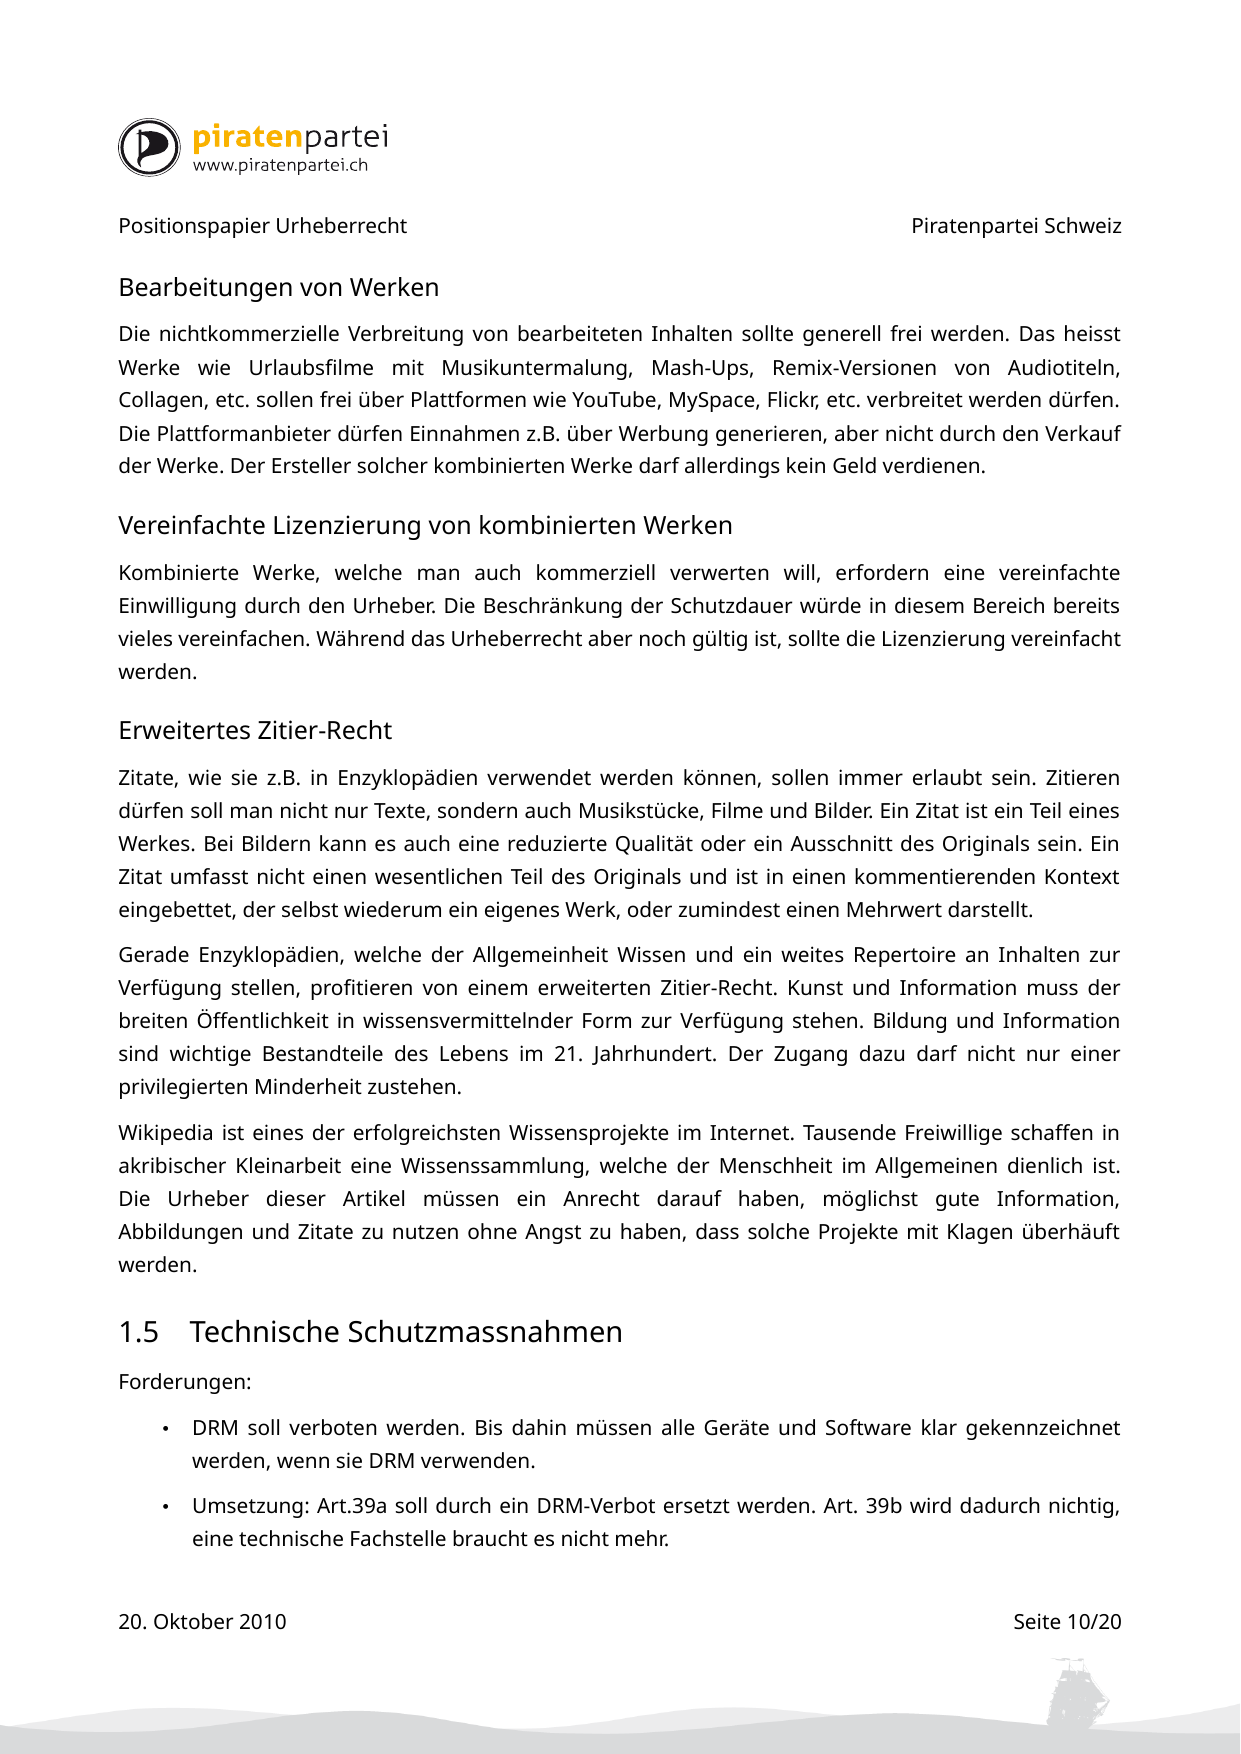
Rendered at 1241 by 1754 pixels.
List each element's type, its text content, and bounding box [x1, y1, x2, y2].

list DRM soll verboten werden. Bis dahin müssen alle Geräte und Software klar gekennzeichnet werden, wenn sie DRM verwenden. [162, 1408, 1122, 1474]
picture [0, 1658, 1241, 1754]
text Kombinierte Werke, welche man auch kommerziell verwerten will, erfordern eine vereinfachte Einwilligung durch den Urheber. Die Beschränkung der Schutzdauer würde in diesem Bereich bereits vieles vereinfachen. Während das Urheberrecht aber noch gültig ist, sollte die Lizenzierung vereinfacht werden. [118, 553, 1122, 685]
text Gerade Enzyklopädien, welche der Allgemeinheit Wissen und ein weites Repertoire an Inhalten zur Verfügung stellen, profitieren von einem erweiterten Zitier-Recht. Kunst und Information muss der breiten Öffentlichkeit in wissensvermittelnder Form zur Verfügung stehen. Bildung und Information sind wichtige Bestandteile des Lebens im 21. Jahrhundert. Der Zugang dazu darf nicht nur einer privilegierten Minderheit zustehen. [118, 936, 1122, 1101]
subtitle Bearbeitungen von Werken [118, 269, 1122, 303]
text Die nichtkommerzielle Verbreitung von bearbeiteten Inhalten sollte generell frei werden. Das heisst Werke wie Urlaubsfilme mit Musikuntermalung, Mash-Ups, Remix-Versionen von Audiotiteln, Collagen, etc. sollen frei über Plattformen wie YouTube, MySpace, Flickr, etc. verbreitet werden dürfen. Die Plattformanbieter dürfen Einnahmen z.B. über Werbung generieren, aber nicht durch den Verkauf der Werke. Der Ersteller solcher kombinierten Werke darf allerdings kein Geld verdienen. [118, 315, 1122, 480]
text Forderungen: [118, 1363, 1122, 1396]
subtitle Technische Schutzmassnahmen [118, 1311, 1122, 1351]
subtitle Erweitertes Zitier-Recht [118, 712, 1122, 746]
subtitle Vereinfachte Lizenzierung von kombinierten Werken [118, 507, 1122, 541]
list Umsetzung: Art.39a soll durch ein DRM-Verbot ersetzt werden. Art. 39b wird dadurch nichtig, eine technische Fachstelle braucht es nicht mehr. [162, 1487, 1122, 1553]
text Wikipedia ist eines der erfolgreichsten Wissensprojekte im Internet. Tausende Freiwillige schaffen in akribischer Kleinarbeit eine Wissenssammlung, welche der Menschheit im Allgemeinen dienlich ist. Die Urheber dieser Artikel müssen ein Anrecht darauf haben, möglichst gute Information, Abbildungen und Zitate zu nutzen ohne Angst zu haben, dass solche Projekte mit Klagen überhäuft werden. [118, 1113, 1122, 1278]
text Zitate, wie sie z.B. in Enzyklopädien verwendet werden können, sollen immer erlaubt sein. Zitieren dürfen soll man nicht nur Texte, sondern auch Musikstücke, Filme und Bilder. Ein Zitat ist ein Teil eines Werkes. Bei Bildern kann es auch eine reduzierte Qualität oder ein Ausschnitt des Originals sein. Ein Zitat umfasst nicht einen wesentlichen Teil des Originals und ist in einen kommentierenden Kontext eingebettet, der selbst wiederum ein eigenes Werk, oder zumindest einen Mehrwert darstellt. [118, 758, 1122, 923]
